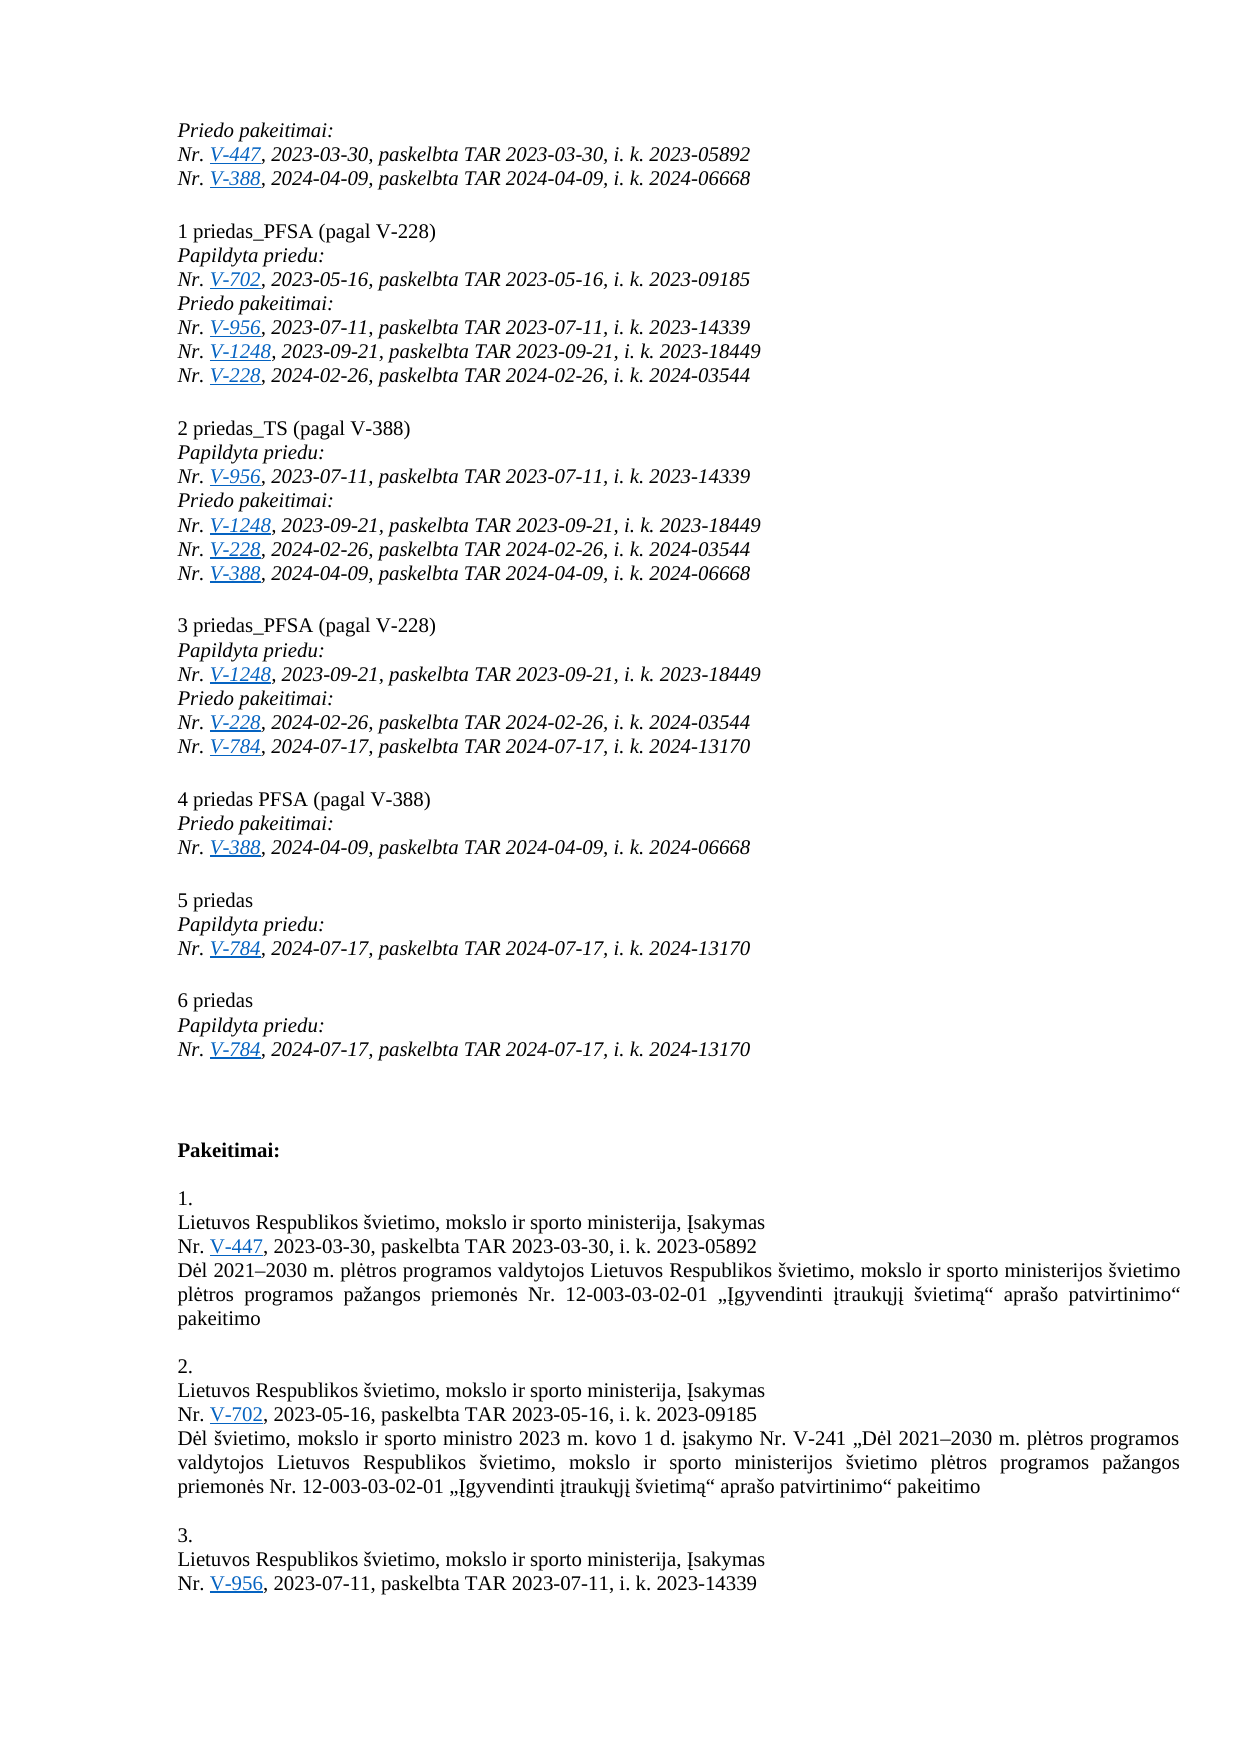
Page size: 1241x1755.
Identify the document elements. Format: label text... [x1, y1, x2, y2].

text 5 priedas [177, 887, 1181, 912]
text Papildyta priedu: [177, 243, 1181, 267]
text Lietuvos Respublikos švietimo, mokslo ir sporto ministerija, Įsakymas [177, 1547, 1181, 1571]
text Nr. V-702, 2023-05-16, paskelbta TAR 2023-05-16, i. k. 2023-09185 [177, 1402, 1181, 1426]
text Papildyta priedu: [177, 912, 1181, 936]
text 3 priedas_PFSA (pagal V-228) [177, 613, 1181, 637]
text Priedo pakeitimai: [177, 811, 1181, 835]
text Nr. V-1248, 2023-09-21, paskelbta TAR 2023-09-21, i. k. 2023-18449 [177, 512, 1181, 537]
text Nr. V-784, 2024-07-17, paskelbta TAR 2024-07-17, i. k. 2024-13170 [177, 734, 1181, 758]
text Pakeitimai: [177, 1137, 1181, 1162]
text Priedo pakeitimai: [177, 118, 1181, 142]
text Dėl švietimo, mokslo ir sporto ministro 2023 m. kovo 1 d. įsakymo Nr. V-241 „Dėl 2021–2030 m. plėtros programos valdytojos Lietuvos Respublikos švietimo, mokslo ir sporto ministerijos švietimo plėtros programos pažangos priemonės Nr. 12-003-03-02-01 „Įgyvendinti įtraukųjį švietimą“ aprašo patvirtinimo“ pakeitimo [177, 1426, 1181, 1498]
text Papildyta priedu: [177, 637, 1181, 662]
text Lietuvos Respublikos švietimo, mokslo ir sporto ministerija, Įsakymas [177, 1378, 1181, 1402]
text Papildyta priedu: [177, 1012, 1181, 1037]
text 1 priedas_PFSA (pagal V-228) [177, 219, 1181, 243]
text Lietuvos Respublikos švietimo, mokslo ir sporto ministerija, Įsakymas [177, 1210, 1181, 1234]
text Nr. V-388, 2024-04-09, paskelbta TAR 2024-04-09, i. k. 2024-06668 [177, 166, 1181, 190]
text Nr. V-956, 2023-07-11, paskelbta TAR 2023-07-11, i. k. 2023-14339 [177, 1571, 1181, 1595]
text 6 priedas [177, 988, 1181, 1012]
text 2 priedas_TS (pagal V-388) [177, 416, 1181, 440]
text Nr. V-228, 2024-02-26, paskelbta TAR 2024-02-26, i. k. 2024-03544 [177, 363, 1181, 387]
text Nr. V-784, 2024-07-17, paskelbta TAR 2024-07-17, i. k. 2024-13170 [177, 936, 1181, 960]
text Dėl 2021–2030 m. plėtros programos valdytojos Lietuvos Respublikos švietimo, mokslo ir sporto ministerijos švietimo plėtros programos pažangos priemonės Nr. 12-003-03-02-01 „Įgyvendinti įtraukųjį švietimą“ aprašo patvirtinimo“ pakeitimo [177, 1258, 1181, 1330]
text Nr. V-447, 2023-03-30, paskelbta TAR 2023-03-30, i. k. 2023-05892 [177, 1234, 1181, 1258]
text Nr. V-388, 2024-04-09, paskelbta TAR 2024-04-09, i. k. 2024-06668 [177, 835, 1181, 859]
text 3. [177, 1522, 1181, 1547]
text Nr. V-1248, 2023-09-21, paskelbta TAR 2023-09-21, i. k. 2023-18449 [177, 662, 1181, 686]
text Nr. V-956, 2023-07-11, paskelbta TAR 2023-07-11, i. k. 2023-14339 [177, 315, 1181, 339]
text Nr. V-784, 2024-07-17, paskelbta TAR 2024-07-17, i. k. 2024-13170 [177, 1037, 1181, 1061]
text Nr. V-702, 2023-05-16, paskelbta TAR 2023-05-16, i. k. 2023-09185 [177, 267, 1181, 291]
text Priedo pakeitimai: [177, 291, 1181, 315]
text 1. [177, 1186, 1181, 1210]
text Priedo pakeitimai: [177, 488, 1181, 512]
text Nr. V-1248, 2023-09-21, paskelbta TAR 2023-09-21, i. k. 2023-18449 [177, 339, 1181, 363]
text Nr. V-228, 2024-02-26, paskelbta TAR 2024-02-26, i. k. 2024-03544 [177, 537, 1181, 561]
text Nr. V-388, 2024-04-09, paskelbta TAR 2024-04-09, i. k. 2024-06668 [177, 561, 1181, 585]
text 2. [177, 1354, 1181, 1378]
text Nr. V-228, 2024-02-26, paskelbta TAR 2024-02-26, i. k. 2024-03544 [177, 710, 1181, 734]
text Nr. V-447, 2023-03-30, paskelbta TAR 2023-03-30, i. k. 2023-05892 [177, 142, 1181, 166]
text Papildyta priedu: [177, 440, 1181, 464]
text Nr. V-956, 2023-07-11, paskelbta TAR 2023-07-11, i. k. 2023-14339 [177, 464, 1181, 488]
text 4 priedas PFSA (pagal V-388) [177, 787, 1181, 811]
text Priedo pakeitimai: [177, 686, 1181, 710]
